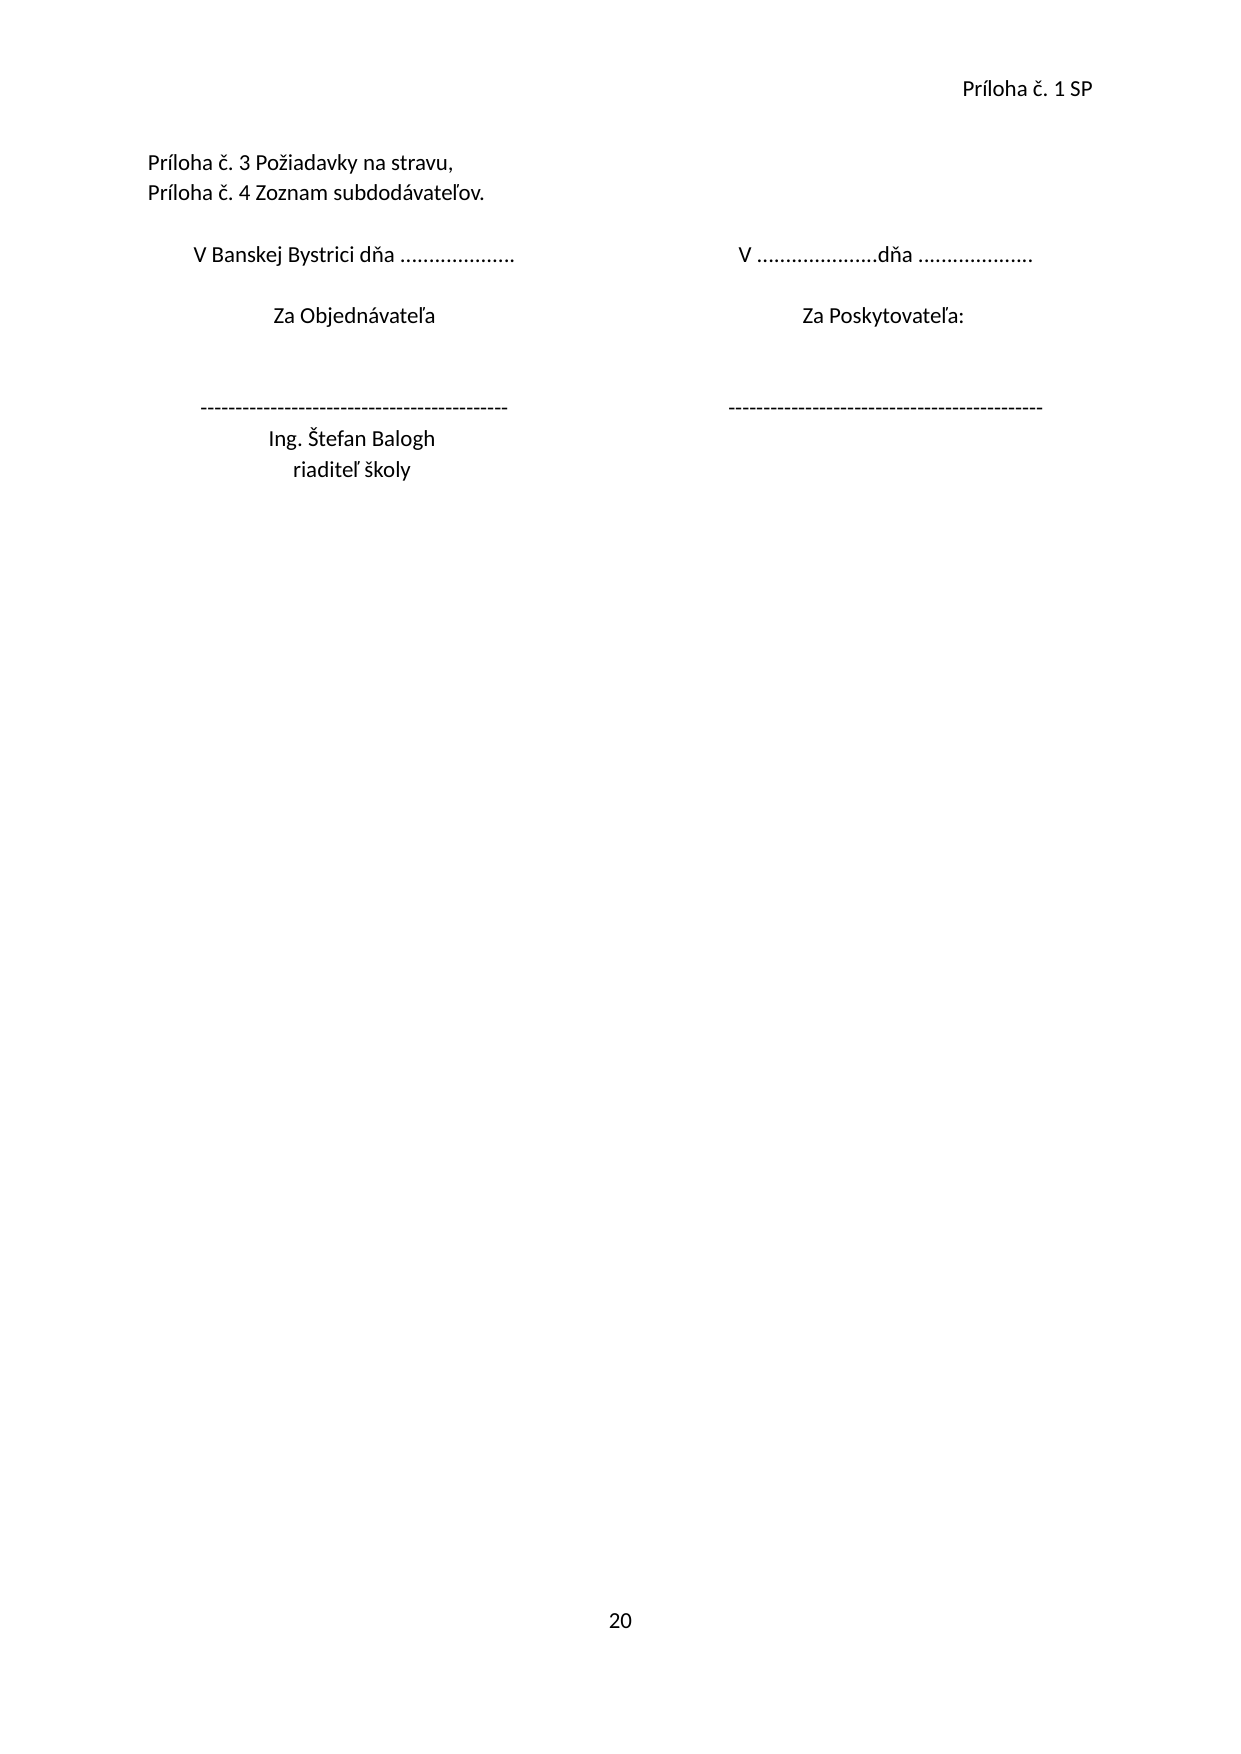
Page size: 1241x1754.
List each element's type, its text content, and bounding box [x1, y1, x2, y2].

text Ing. Štefan Balogh [148, 424, 1093, 452]
text riaditeľ školy [148, 455, 1093, 483]
text -------------------------------------------- --------------------------------------------- [148, 393, 1093, 421]
text Príloha č. 3 Požiadavky na stravu, [148, 148, 1093, 176]
text Príloha č. 4 Zoznam subdodávateľov. [148, 178, 1093, 206]
text V Banskej Bystrici dňa .................... V .....................dňa .................... [148, 240, 1093, 268]
text Za Objednávateľa Za Poskytovateľa: [148, 301, 1093, 329]
